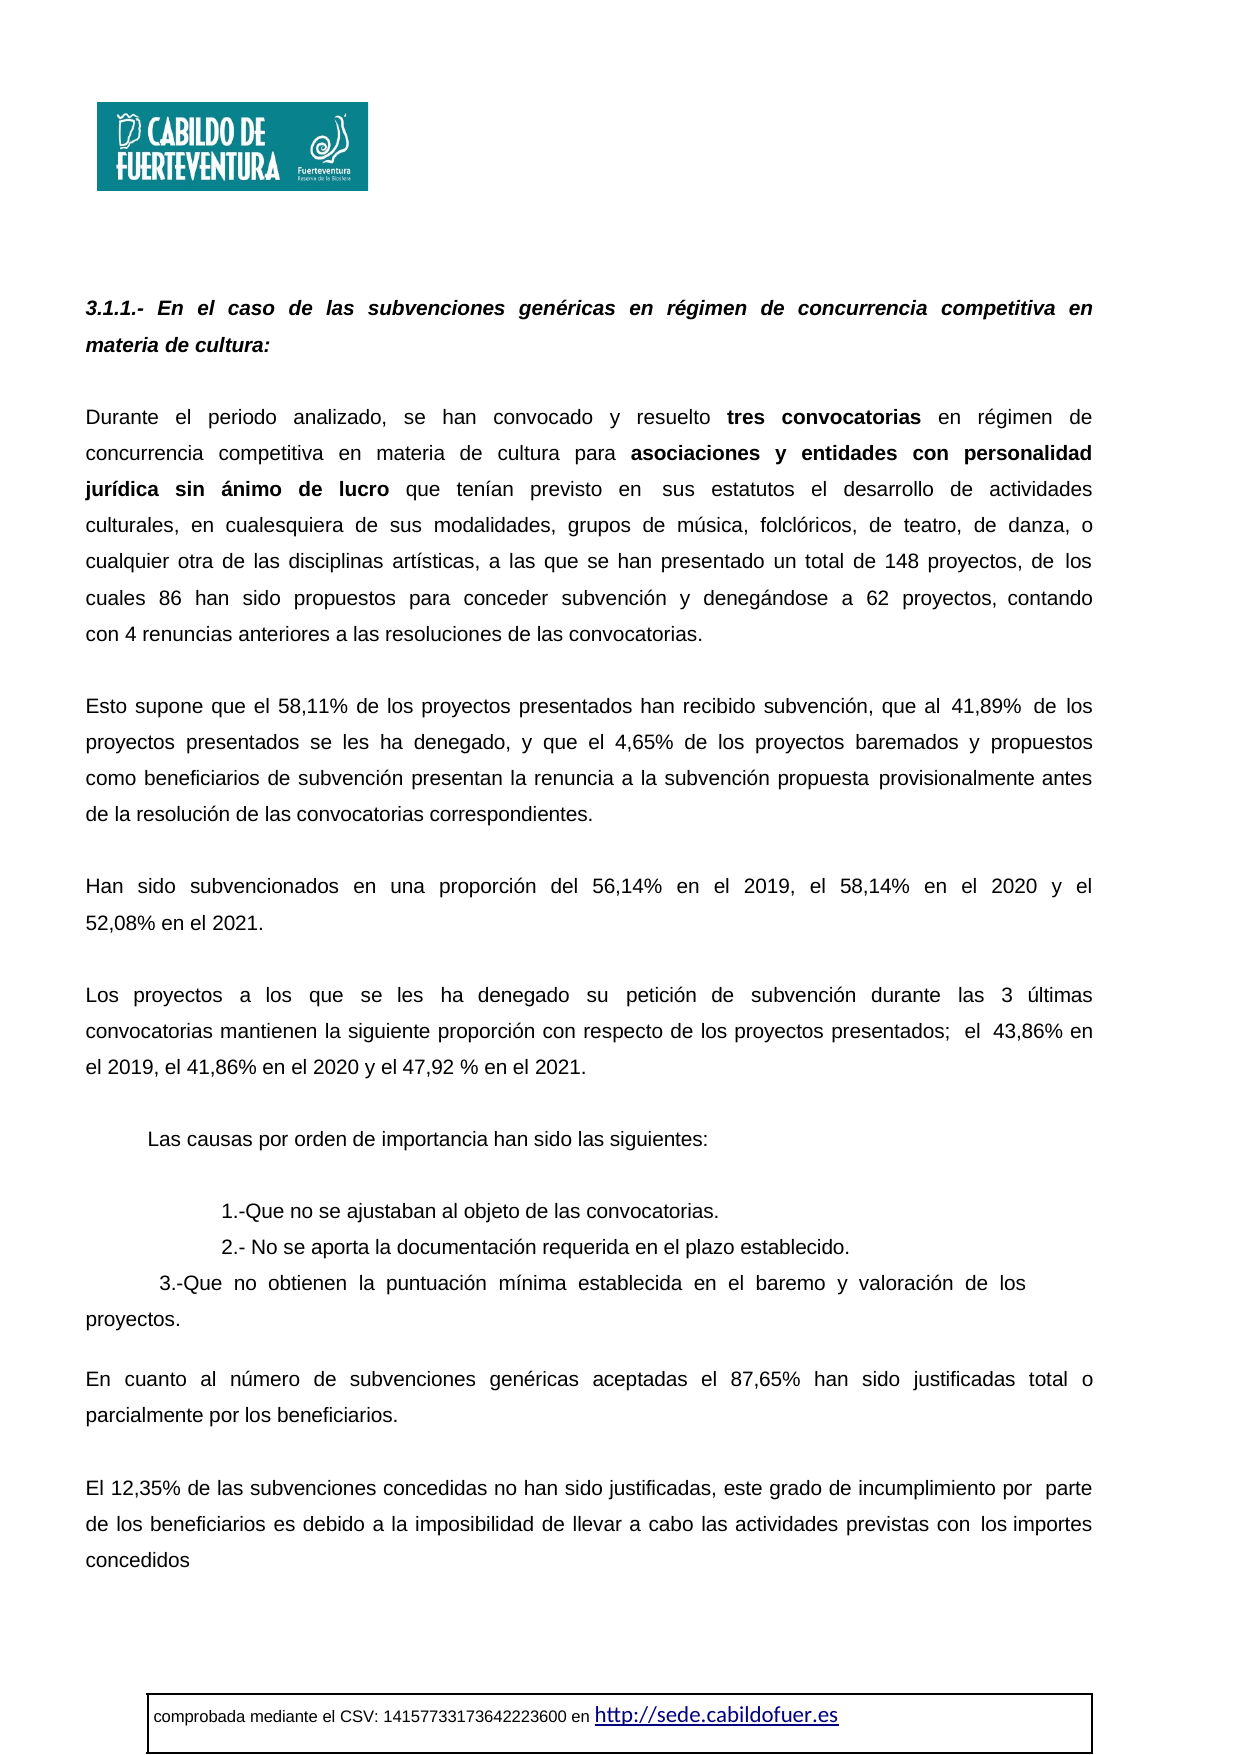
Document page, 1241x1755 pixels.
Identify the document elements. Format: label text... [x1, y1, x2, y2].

text 1.-Que no se ajustaban al objeto de las convocatorias. [221, 1199, 1107, 1223]
text En cuanto al número de subvenciones genéricas aceptadas el 87,65% han sido justificadas total o parcialmente por los beneficiarios. [85, 1367, 1093, 1427]
text Han sido subvencionados en una proporción del 56,14% en el 2019, el 58,14% en el 2020 y el 52,08% en el 2021. [85, 874, 1093, 934]
text Durante el periodo analizado, se han convocado y resuelto tres convocatorias en régimen de concurrencia competitiva en materia de cultura para asociaciones y entidades con personalidad jurídica sin ánimo de lucro que tenían previsto en sus estatutos el desarrollo de actividades culturales, en cualesquiera de sus modalidades, grupos de música, folclóricos, de teatro, de danza, o cualquier otra de las disciplinas artísticas, a las que se han presentado un total de 148 proyectos, de los cuales 86 han sido propuestos para conceder subvención y denegándose a 62 proyectos, contando con 4 renuncias anteriores a las resoluciones de las convocatorias. [85, 404, 1093, 645]
subtitle 3.1.1.- En el caso de las subvenciones genéricas en régimen de concurrencia competitiva en materia de cultura: [85, 296, 1093, 356]
text El 12,35% de las subvenciones concedidas no han sido justificadas, este grado de incumplimiento por parte de los beneficiarios es debido a la imposibilidad de llevar a cabo las actividades previstas con los importes concedidos [85, 1475, 1093, 1572]
text 3.-Que no obtienen la puntuación mínima establecida en el baremo y valoración de los proyectos. [85, 1271, 1093, 1331]
text Esto supone que el 58,11% de los proyectos presentados han recibido subvención, que al 41,89% de los proyectos presentados se les ha denegado, y que el 4,65% de los proyectos baremados y propuestos como beneficiarios de subvención presentan la renuncia a la subvención propuesta provisionalmente antes de la resolución de las convocatorias correspondientes. [85, 694, 1093, 826]
text 2.- No se aporta la documentación requerida en el plazo establecido. [221, 1235, 1107, 1259]
text Los proyectos a los que se les ha denegado su petición de subvención durante las 3 últimas convocatorias mantienen la siguiente proporción con respecto de los proyectos presentados; el 43,86% en el 2019, el 41,86% en el 2020 y el 47,92 % en el 2021. [85, 983, 1093, 1079]
text Las causas por orden de importancia han sido las siguientes: [147, 1127, 1107, 1151]
